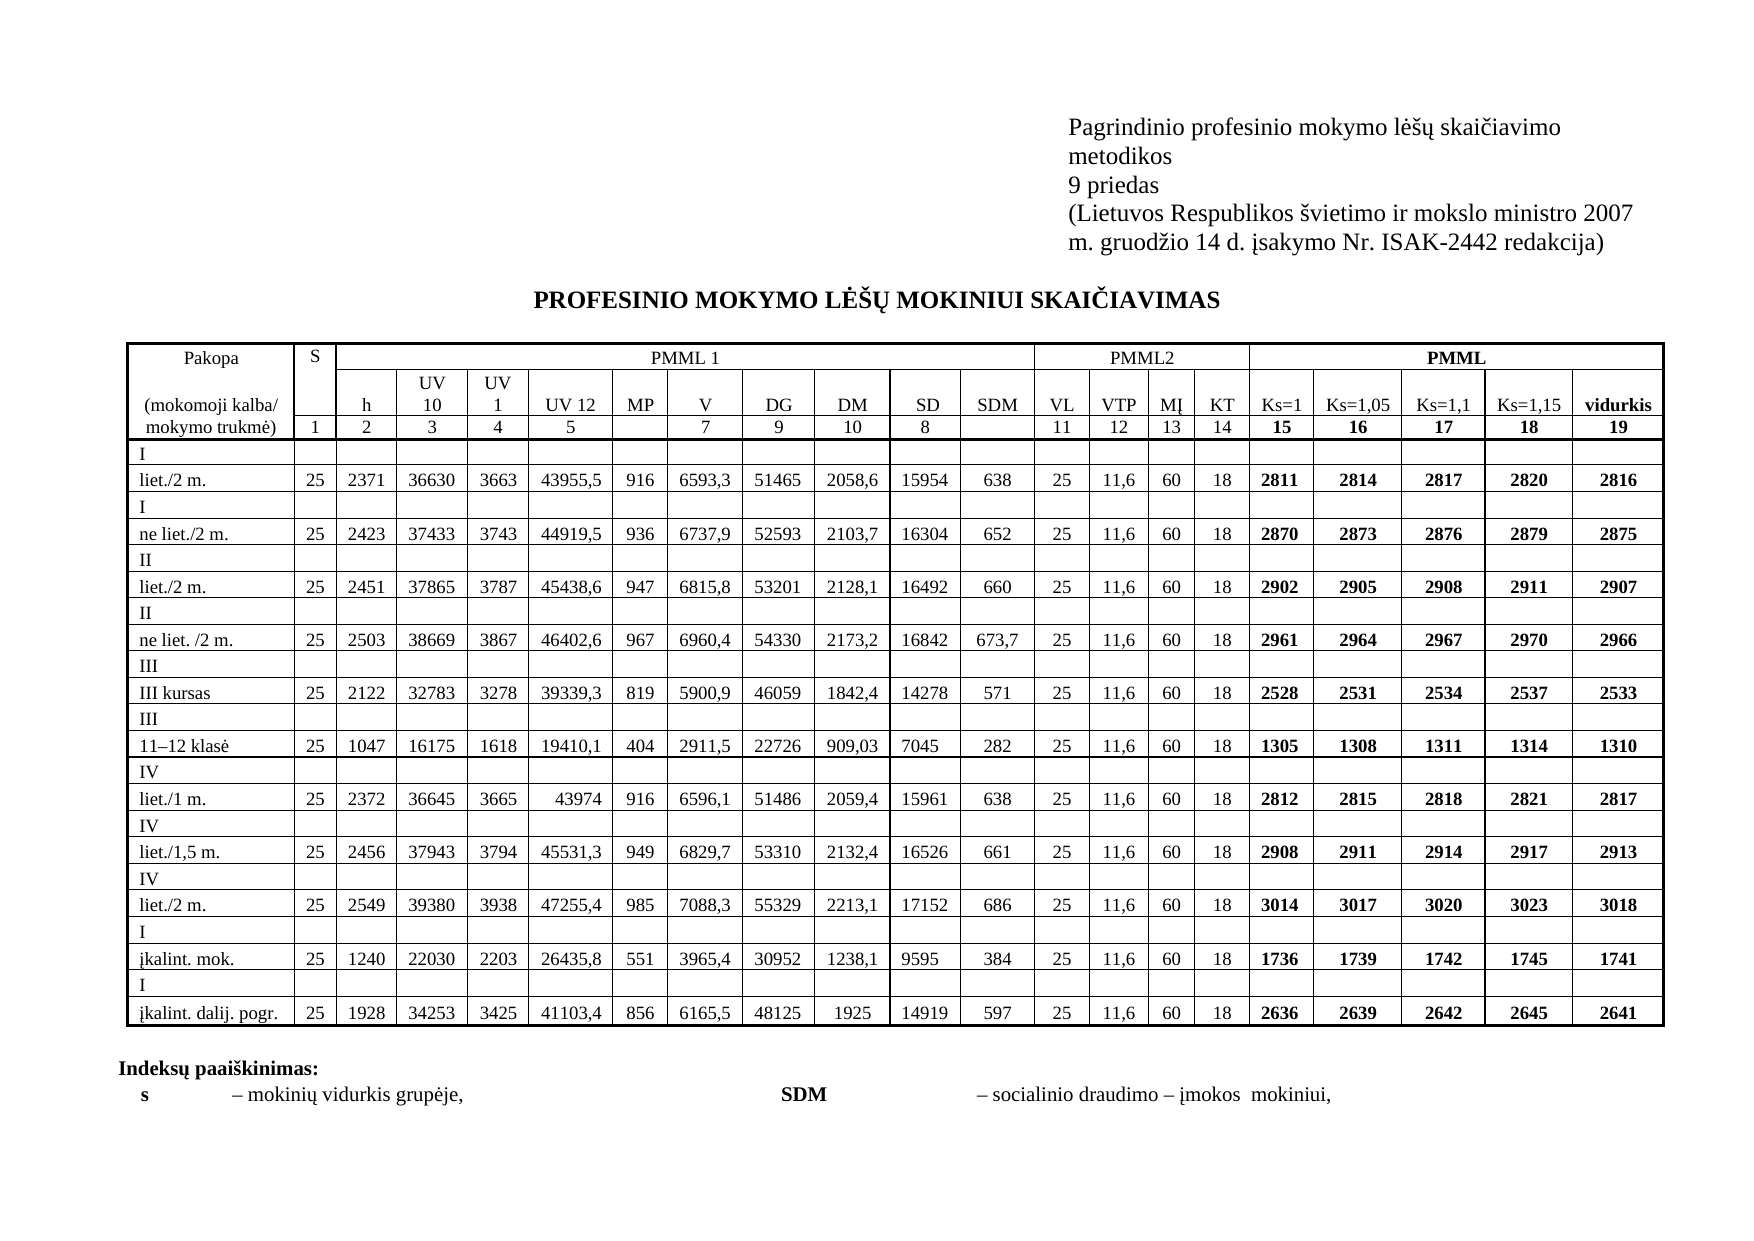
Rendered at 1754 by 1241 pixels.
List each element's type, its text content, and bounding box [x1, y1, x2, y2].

table_cell 1741 [1573, 944, 1662, 969]
table_cell 25 [295, 572, 336, 597]
table_cell [397, 651, 467, 677]
table_cell [1250, 441, 1313, 464]
table_cell liet./2 m. [129, 465, 294, 491]
table_cell I [129, 917, 294, 942]
table_cell 967 [613, 625, 667, 650]
table_cell [1250, 492, 1313, 517]
table_cell [295, 811, 336, 836]
table_cell [1402, 441, 1484, 464]
table_cell ne liet. /2 m. [129, 625, 294, 650]
table_cell 18 [1195, 519, 1249, 544]
table_cell [1149, 545, 1194, 571]
table_cell 9 [743, 416, 814, 438]
table_cell 2820 [1486, 465, 1572, 491]
table_cell [337, 441, 396, 464]
table_cell 53201 [743, 572, 814, 597]
table_cell 2059,4 [815, 784, 889, 809]
table_cell [529, 811, 612, 836]
table_cell 19 [1573, 416, 1662, 438]
table_cell 12 [1090, 416, 1148, 438]
table_cell įkalint. dalij. pogr. [129, 997, 294, 1024]
table_cell [1090, 704, 1148, 730]
table_cell 15954 [891, 465, 960, 491]
table_cell 638 [961, 784, 1034, 809]
table_cell 60 [1149, 519, 1194, 544]
table_cell 25 [295, 944, 336, 969]
table_cell [815, 917, 889, 942]
table_cell [1149, 758, 1194, 783]
table_cell [1090, 492, 1148, 517]
table_cell 3278 [468, 678, 528, 703]
table_cell [1090, 441, 1148, 464]
table_cell [1035, 811, 1089, 836]
table_cell 48125 [743, 997, 814, 1024]
table_cell [1402, 917, 1484, 942]
table_cell 856 [613, 997, 667, 1024]
table_cell 18 [1195, 572, 1249, 597]
table_cell 1745 [1486, 944, 1572, 969]
table_cell [743, 545, 814, 571]
table_cell [1402, 492, 1484, 517]
table_cell 1736 [1250, 944, 1313, 969]
table_cell [668, 917, 742, 942]
table_cell [1573, 970, 1662, 996]
table_cell [668, 864, 742, 889]
table_cell 18 [1195, 625, 1249, 650]
table_cell 2636 [1250, 997, 1313, 1024]
table_cell 3743 [468, 519, 528, 544]
table_cell [1314, 704, 1401, 730]
table_cell [529, 864, 612, 889]
table_cell [1149, 492, 1194, 517]
table_cell 2907 [1573, 572, 1662, 597]
table_cell [1149, 704, 1194, 730]
table_cell 2961 [1250, 625, 1313, 650]
table_cell [1573, 704, 1662, 730]
table_cell Ks=1,15 [1486, 370, 1572, 415]
table_cell 2641 [1573, 997, 1662, 1024]
table_cell [891, 758, 960, 783]
table_cell liet./1 m. [129, 784, 294, 809]
table_cell 36645 [397, 784, 467, 809]
table_cell 11–12 klasė [129, 731, 294, 756]
table_cell [295, 492, 336, 517]
table_cell [743, 917, 814, 942]
table_cell 985 [613, 890, 667, 916]
table_cell [337, 758, 396, 783]
table_cell 22726 [743, 731, 814, 756]
table_cell [815, 598, 889, 624]
table_cell [397, 704, 467, 730]
table_cell [1035, 704, 1089, 730]
table_cell I [129, 492, 294, 517]
table_cell [1090, 864, 1148, 889]
table_cell [961, 811, 1034, 836]
table_cell 2132,4 [815, 837, 889, 863]
table_cell [397, 545, 467, 571]
table_cell [1486, 651, 1572, 677]
table_cell [743, 598, 814, 624]
table_cell [1035, 917, 1089, 942]
table_cell 2531 [1314, 678, 1401, 703]
table_cell [1149, 864, 1194, 889]
table_cell 2173,2 [815, 625, 889, 650]
table_cell 53310 [743, 837, 814, 863]
table_cell 2875 [1573, 519, 1662, 544]
table_cell 18 [1195, 465, 1249, 491]
table_cell [295, 864, 336, 889]
table_cell 18 [1195, 944, 1249, 969]
table_cell 652 [961, 519, 1034, 544]
table_cell [529, 492, 612, 517]
table_cell 2908 [1402, 572, 1484, 597]
table_cell [891, 811, 960, 836]
table_cell [1402, 545, 1484, 571]
table_cell [613, 864, 667, 889]
table_cell [815, 545, 889, 571]
table_cell 3867 [468, 625, 528, 650]
table_cell 909,03 [815, 731, 889, 756]
table_cell 2533 [1573, 678, 1662, 703]
table_cell [961, 758, 1034, 783]
table_cell [1314, 441, 1401, 464]
table_cell III [129, 704, 294, 730]
table_cell 11,6 [1090, 519, 1148, 544]
table_cell [1035, 441, 1089, 464]
table_cell [529, 545, 612, 571]
table_cell 551 [613, 944, 667, 969]
table_cell [815, 441, 889, 464]
table_cell 1047 [337, 731, 396, 756]
table_cell 2911 [1314, 837, 1401, 863]
table_cell [815, 651, 889, 677]
table_cell [529, 758, 612, 783]
table_cell 25 [295, 784, 336, 809]
table_cell UV 1 [468, 370, 528, 415]
table_cell [815, 811, 889, 836]
table_cell 2058,6 [815, 465, 889, 491]
table_cell [613, 811, 667, 836]
table_cell 41103,4 [529, 997, 612, 1024]
table_cell [1195, 704, 1249, 730]
table_cell 60 [1149, 678, 1194, 703]
table_cell 25 [1035, 625, 1089, 650]
table_cell [1149, 441, 1194, 464]
table_cell 17 [1402, 416, 1484, 438]
table_cell I [129, 441, 294, 464]
table_cell 1310 [1573, 731, 1662, 756]
table_cell 3938 [468, 890, 528, 916]
table_cell [1573, 864, 1662, 889]
table_cell [961, 704, 1034, 730]
table_cell 11,6 [1090, 997, 1148, 1024]
table_cell [1035, 598, 1089, 624]
table_cell 60 [1149, 784, 1194, 809]
table_cell [295, 704, 336, 730]
table_cell 3 [397, 416, 467, 438]
table_cell 60 [1149, 572, 1194, 597]
table_cell [397, 917, 467, 942]
table_cell 25 [295, 890, 336, 916]
table_cell [337, 545, 396, 571]
table_cell [668, 441, 742, 464]
table_cell 14919 [891, 997, 960, 1024]
table_cell [668, 545, 742, 571]
table_cell 43955,5 [529, 465, 612, 491]
table_cell 11,6 [1090, 784, 1148, 809]
table_cell 16526 [891, 837, 960, 863]
table_cell 43974 [529, 784, 612, 809]
table_cell [1090, 545, 1148, 571]
table_cell 25 [295, 678, 336, 703]
table_cell [1090, 598, 1148, 624]
table_cell 6829,7 [668, 837, 742, 863]
table_header – socialinio draudimo – įmokos mokiniui, [966, 1080, 1668, 1106]
table_cell 18 [1195, 890, 1249, 916]
table_cell [295, 545, 336, 571]
table_cell 11,6 [1090, 625, 1148, 650]
table_cell [1314, 917, 1401, 942]
table_cell [1314, 864, 1401, 889]
table_header Pakopa [129, 345, 293, 369]
table_cell [1250, 545, 1313, 571]
table_cell [815, 970, 889, 996]
table_cell 39339,3 [529, 678, 612, 703]
table_cell [529, 970, 612, 996]
table_cell 949 [613, 837, 667, 863]
table_cell 7088,3 [668, 890, 742, 916]
table_cell 5 [529, 416, 612, 438]
table_cell Ks=1,1 [1402, 370, 1484, 415]
table_cell 6165,5 [668, 997, 742, 1024]
table_cell [468, 758, 528, 783]
table_cell [295, 758, 336, 783]
table_cell [1402, 758, 1484, 783]
table_cell [613, 545, 667, 571]
table_cell 3794 [468, 837, 528, 863]
table_cell [468, 492, 528, 517]
table_cell 6596,1 [668, 784, 742, 809]
table_cell 2870 [1250, 519, 1313, 544]
table_cell 16304 [891, 519, 960, 544]
table_cell [891, 917, 960, 942]
table_cell 2645 [1486, 997, 1572, 1024]
table_cell [337, 704, 396, 730]
table_cell [468, 651, 528, 677]
table_cell [1195, 917, 1249, 942]
table_cell [1402, 651, 1484, 677]
table_cell [1195, 864, 1249, 889]
table_cell 2911 [1486, 572, 1572, 597]
table_cell 1618 [468, 731, 528, 756]
table_cell SD [891, 370, 960, 415]
table_cell 25 [295, 519, 336, 544]
table_header SDM [770, 1080, 966, 1106]
table_cell [668, 651, 742, 677]
table_cell [1195, 811, 1249, 836]
table_cell 16175 [397, 731, 467, 756]
table_cell 34253 [397, 997, 467, 1024]
table_cell [668, 598, 742, 624]
table_cell 2451 [337, 572, 396, 597]
table_cell [397, 492, 467, 517]
table_cell 30952 [743, 944, 814, 969]
table_cell 7045 [891, 731, 960, 756]
table_cell [1250, 970, 1313, 996]
table_cell 11,6 [1090, 465, 1148, 491]
table_cell 2967 [1402, 625, 1484, 650]
table_cell [891, 441, 960, 464]
table_cell MP [613, 370, 667, 415]
table_cell mokymo trukmė) [129, 415, 293, 438]
table_cell 47255,4 [529, 890, 612, 916]
table_cell 14278 [891, 678, 960, 703]
table_cell [1195, 651, 1249, 677]
table_cell 1308 [1314, 731, 1401, 756]
table_cell [668, 492, 742, 517]
table_cell [468, 441, 528, 464]
table_cell [1195, 598, 1249, 624]
table_cell [668, 970, 742, 996]
table_cell 660 [961, 572, 1034, 597]
table_cell [613, 917, 667, 942]
table_cell Ks=1 [1250, 370, 1313, 415]
table_cell [1250, 758, 1313, 783]
table_cell 1928 [337, 997, 396, 1024]
table_cell 25 [295, 731, 336, 756]
table_cell [1250, 811, 1313, 836]
table_cell 2908 [1250, 837, 1313, 863]
table_cell 2639 [1314, 997, 1401, 1024]
table_cell [529, 441, 612, 464]
table_cell [613, 598, 667, 624]
table_cell 1842,4 [815, 678, 889, 703]
table_cell [1035, 651, 1089, 677]
table_cell 37943 [397, 837, 467, 863]
table_cell vidurkis [1573, 370, 1662, 415]
table_cell [1486, 545, 1572, 571]
table_cell 2528 [1250, 678, 1313, 703]
table_cell [743, 758, 814, 783]
table_cell 46402,6 [529, 625, 612, 650]
table_cell [668, 811, 742, 836]
table_cell [295, 441, 336, 464]
table_cell 51486 [743, 784, 814, 809]
text 9 priedas [1068, 170, 1636, 198]
table_cell [468, 545, 528, 571]
table_cell 2817 [1402, 465, 1484, 491]
table_cell 60 [1149, 890, 1194, 916]
table_cell 673,7 [961, 625, 1034, 650]
table_cell 18 [1195, 997, 1249, 1024]
table_cell 2456 [337, 837, 396, 863]
table_cell h [337, 370, 396, 415]
table_cell 2905 [1314, 572, 1401, 597]
table_cell 38669 [397, 625, 467, 650]
table_cell [1250, 598, 1313, 624]
table_cell [468, 970, 528, 996]
table_cell 1742 [1402, 944, 1484, 969]
table_cell [1035, 545, 1089, 571]
table_cell 18 [1195, 837, 1249, 863]
table_cell [1402, 811, 1484, 836]
table_cell 2503 [337, 625, 396, 650]
table_cell 60 [1149, 837, 1194, 863]
table_cell [743, 651, 814, 677]
table_cell 1925 [815, 997, 889, 1024]
table_cell 51465 [743, 465, 814, 491]
table_cell 661 [961, 837, 1034, 863]
table_cell [1250, 917, 1313, 942]
table_cell [1195, 970, 1249, 996]
table_cell 11,6 [1090, 944, 1148, 969]
table_cell 2537 [1486, 678, 1572, 703]
table_cell KT [1195, 370, 1249, 415]
table_cell 936 [613, 519, 667, 544]
table_cell [891, 651, 960, 677]
table_cell [743, 864, 814, 889]
table_cell [743, 811, 814, 836]
table_cell [529, 917, 612, 942]
table_cell (mokomoji kalba/ [129, 369, 293, 415]
table_cell 2818 [1402, 784, 1484, 809]
table_cell [1090, 651, 1148, 677]
table_cell 404 [613, 731, 667, 756]
table_cell 1314 [1486, 731, 1572, 756]
table_cell [613, 758, 667, 783]
table_header s [129, 1080, 221, 1106]
table_cell 55329 [743, 890, 814, 916]
table_cell [891, 864, 960, 889]
table_cell [1314, 492, 1401, 517]
table_cell 686 [961, 890, 1034, 916]
table_cell [1250, 864, 1313, 889]
table_cell 597 [961, 997, 1034, 1024]
table_cell II [129, 545, 294, 571]
table_cell [815, 704, 889, 730]
table_cell 25 [295, 837, 336, 863]
table_cell 25 [295, 625, 336, 650]
table_cell 26435,8 [529, 944, 612, 969]
table_cell [397, 970, 467, 996]
table_cell SDM [961, 370, 1034, 415]
table_cell 2816 [1573, 465, 1662, 491]
table_cell [1486, 864, 1572, 889]
table_cell 5900,9 [668, 678, 742, 703]
table_cell [1314, 545, 1401, 571]
table_cell DG [743, 370, 814, 415]
table_cell [743, 441, 814, 464]
table_cell [397, 598, 467, 624]
table_cell 2534 [1402, 678, 1484, 703]
table_cell [613, 492, 667, 517]
table_cell 638 [961, 465, 1034, 491]
table_cell liet./2 m. [129, 890, 294, 916]
table_cell [337, 598, 396, 624]
table_cell 44919,5 [529, 519, 612, 544]
table_cell 37865 [397, 572, 467, 597]
table_cell [1486, 441, 1572, 464]
table_cell [295, 970, 336, 996]
table_cell 571 [961, 678, 1034, 703]
table_cell 2811 [1250, 465, 1313, 491]
table_cell 18 [1195, 678, 1249, 703]
table_cell 2812 [1250, 784, 1313, 809]
table_cell 2814 [1314, 465, 1401, 491]
table_cell [1149, 917, 1194, 942]
table_cell liet./2 m. [129, 572, 294, 597]
table_cell [1195, 441, 1249, 464]
table_cell [1250, 704, 1313, 730]
table_cell 2873 [1314, 519, 1401, 544]
table_cell VL [1035, 370, 1089, 415]
table_cell 916 [613, 784, 667, 809]
table_cell VTP [1090, 370, 1148, 415]
table_cell [468, 704, 528, 730]
table_cell [1090, 811, 1148, 836]
table_cell [1402, 864, 1484, 889]
table_cell [1314, 758, 1401, 783]
table_cell [1573, 758, 1662, 783]
table_cell [1090, 970, 1148, 996]
table_cell [1149, 651, 1194, 677]
table_cell [961, 651, 1034, 677]
table_cell [815, 492, 889, 517]
table_cell 2 [337, 416, 396, 438]
table_cell MĮ [1149, 370, 1194, 415]
table_cell liet./1,5 m. [129, 837, 294, 863]
text PROFESINIO MOKYMO LĖŠŲ MOKINIUI SKAIČIAVIMAS [118, 285, 1636, 313]
table_cell [613, 416, 667, 438]
table_cell 18 [1195, 731, 1249, 756]
text Pagrindinio profesinio mokymo lėšų skaičiavimo metodikos [1068, 112, 1636, 170]
table_cell 2815 [1314, 784, 1401, 809]
table_cell 18 [1195, 784, 1249, 809]
table_cell [1402, 598, 1484, 624]
table_cell UV 12 [529, 370, 612, 415]
table_cell [1486, 917, 1572, 942]
table_cell 2970 [1486, 625, 1572, 650]
table_cell [1250, 651, 1313, 677]
table_cell [961, 917, 1034, 942]
table_cell IV [129, 864, 294, 889]
table_cell [337, 651, 396, 677]
table_cell [1573, 651, 1662, 677]
table_cell 16842 [891, 625, 960, 650]
table_cell [1035, 758, 1089, 783]
table_cell 3425 [468, 997, 528, 1024]
table_cell 11,6 [1090, 731, 1148, 756]
table_cell 1240 [337, 944, 396, 969]
table_cell [1035, 492, 1089, 517]
table_cell 2817 [1573, 784, 1662, 809]
table_cell 37433 [397, 519, 467, 544]
table_cell 25 [1035, 465, 1089, 491]
table_cell [961, 598, 1034, 624]
table_cell 2213,1 [815, 890, 889, 916]
table_cell DM [815, 370, 889, 415]
table_cell 60 [1149, 731, 1194, 756]
table_cell 3023 [1486, 890, 1572, 916]
table_cell [1090, 758, 1148, 783]
table_cell 45531,3 [529, 837, 612, 863]
table_cell [397, 441, 467, 464]
table_cell 25 [1035, 837, 1089, 863]
table_cell 4 [468, 416, 528, 438]
table_cell 25 [1035, 997, 1089, 1024]
table_cell 2821 [1486, 784, 1572, 809]
table_cell II [129, 598, 294, 624]
table_cell 6593,3 [668, 465, 742, 491]
table_cell 16 [1314, 416, 1401, 438]
table_cell 6960,4 [668, 625, 742, 650]
table_cell 11,6 [1090, 678, 1148, 703]
table_cell 2371 [337, 465, 396, 491]
table_cell I [129, 970, 294, 996]
table_cell [1035, 864, 1089, 889]
table_cell [529, 704, 612, 730]
table_cell 14 [1195, 416, 1249, 438]
table_cell [613, 704, 667, 730]
table_header – mokinių vidurkis grupėje, [221, 1080, 769, 1106]
table_cell 3020 [1402, 890, 1484, 916]
table_cell 32783 [397, 678, 467, 703]
table_cell 9595 [891, 944, 960, 969]
table_cell 11 [1035, 416, 1089, 438]
table_cell [337, 811, 396, 836]
table_cell [961, 492, 1034, 517]
table_cell 13 [1149, 416, 1194, 438]
text Indeksų paaiškinimas: [118, 1056, 1636, 1079]
table_cell [891, 598, 960, 624]
table_cell 282 [961, 731, 1034, 756]
table_cell 2911,5 [668, 731, 742, 756]
table_cell 3017 [1314, 890, 1401, 916]
table_cell 52593 [743, 519, 814, 544]
table_cell [815, 864, 889, 889]
table_cell [1486, 811, 1572, 836]
table_cell 36630 [397, 465, 467, 491]
table_cell [1486, 492, 1572, 517]
table_cell 60 [1149, 997, 1194, 1024]
table_cell [1573, 545, 1662, 571]
table_cell 60 [1149, 625, 1194, 650]
table_cell [1402, 970, 1484, 996]
table_cell 1305 [1250, 731, 1313, 756]
table_cell III kursas [129, 678, 294, 703]
table_cell [743, 970, 814, 996]
table_cell 18 [1486, 416, 1572, 438]
table_cell 2203 [468, 944, 528, 969]
table_cell [337, 492, 396, 517]
table_cell [337, 917, 396, 942]
table_cell [743, 492, 814, 517]
table_cell 10 [815, 416, 889, 438]
table_cell [1314, 811, 1401, 836]
table_cell [1149, 598, 1194, 624]
table_cell [961, 970, 1034, 996]
table_cell 1311 [1402, 731, 1484, 756]
table_cell [1402, 704, 1484, 730]
table_cell 1238,1 [815, 944, 889, 969]
table_cell 25 [1035, 890, 1089, 916]
table_cell 2423 [337, 519, 396, 544]
table_cell [668, 758, 742, 783]
table_cell [397, 758, 467, 783]
table_cell 916 [613, 465, 667, 491]
table_cell 46059 [743, 678, 814, 703]
table_cell įkalint. mok. [129, 944, 294, 969]
table_cell 2128,1 [815, 572, 889, 597]
table_cell 2913 [1573, 837, 1662, 863]
table_cell [961, 441, 1034, 464]
table_cell 2902 [1250, 572, 1313, 597]
table_cell 2876 [1402, 519, 1484, 544]
table_cell [1486, 970, 1572, 996]
table_cell 25 [1035, 784, 1089, 809]
table_cell 2122 [337, 678, 396, 703]
table_cell 11,6 [1090, 837, 1148, 863]
table_cell 1 [295, 416, 335, 438]
table_cell [295, 651, 336, 677]
table_cell 819 [613, 678, 667, 703]
table_cell 25 [295, 997, 336, 1024]
table_cell [1486, 758, 1572, 783]
table_cell [613, 441, 667, 464]
table_cell [668, 704, 742, 730]
table_cell [468, 864, 528, 889]
table_cell V [668, 370, 742, 415]
table_cell 3663 [468, 465, 528, 491]
table_cell [1195, 545, 1249, 571]
table_cell [295, 598, 336, 624]
table_cell [891, 970, 960, 996]
table_cell 2917 [1486, 837, 1572, 863]
table_cell 25 [295, 465, 336, 491]
table_cell 6737,9 [668, 519, 742, 544]
table_cell [1149, 970, 1194, 996]
table_cell 3014 [1250, 890, 1313, 916]
table_cell [891, 545, 960, 571]
table_cell 8 [891, 416, 960, 438]
table_cell [397, 811, 467, 836]
table_cell [337, 970, 396, 996]
table_cell 1739 [1314, 944, 1401, 969]
table_cell [613, 651, 667, 677]
text (Lietuvos Respublikos švietimo ir mokslo ministro 2007 m. gruodžio 14 d. įsakymo Nr. ISAK-2442 redakcija) [1068, 198, 1636, 256]
table_cell 19410,1 [529, 731, 612, 756]
table_cell [1314, 970, 1401, 996]
table_cell 25 [1035, 678, 1089, 703]
table_cell [815, 758, 889, 783]
table_cell [468, 598, 528, 624]
table_cell [1195, 492, 1249, 517]
table_cell 22030 [397, 944, 467, 969]
table_cell 25 [1035, 731, 1089, 756]
table_cell [295, 917, 336, 942]
table_cell 2914 [1402, 837, 1484, 863]
table_cell [1314, 651, 1401, 677]
table_cell [397, 864, 467, 889]
table_cell 947 [613, 572, 667, 597]
table_cell 3965,4 [668, 944, 742, 969]
table_cell 15961 [891, 784, 960, 809]
table_cell UV 10 [397, 370, 467, 415]
table_cell [1573, 492, 1662, 517]
table_cell 2549 [337, 890, 396, 916]
table_cell ne liet./2 m. [129, 519, 294, 544]
table_cell [961, 864, 1034, 889]
table_cell 54330 [743, 625, 814, 650]
table_cell [1149, 811, 1194, 836]
table_cell 17152 [891, 890, 960, 916]
table_cell 3787 [468, 572, 528, 597]
table_cell 25 [1035, 519, 1089, 544]
table_cell [1486, 598, 1572, 624]
table_cell [961, 416, 1034, 438]
table_cell 3018 [1573, 890, 1662, 916]
table_cell [1090, 917, 1148, 942]
table_cell IV [129, 811, 294, 836]
table_cell [529, 651, 612, 677]
table_cell 7 [668, 416, 742, 438]
table_cell 11,6 [1090, 572, 1148, 597]
table_cell [1486, 704, 1572, 730]
table_cell [337, 864, 396, 889]
table_header PMML2 [1035, 345, 1249, 369]
table_cell [961, 545, 1034, 571]
table_cell [743, 704, 814, 730]
table_cell 25 [1035, 944, 1089, 969]
table_cell [529, 598, 612, 624]
table_cell 15 [1250, 416, 1313, 438]
table_cell 2642 [1402, 997, 1484, 1024]
table_cell [1573, 811, 1662, 836]
table_cell 45438,6 [529, 572, 612, 597]
table_cell 11,6 [1090, 890, 1148, 916]
table_cell III [129, 651, 294, 677]
table_cell [1314, 598, 1401, 624]
table_cell Ks=1,05 [1314, 370, 1401, 415]
table_cell [1573, 441, 1662, 464]
table_header PMML [1250, 345, 1662, 369]
table_cell 16492 [891, 572, 960, 597]
table_cell 2879 [1486, 519, 1572, 544]
table_cell 6815,8 [668, 572, 742, 597]
table_cell 39380 [397, 890, 467, 916]
table_cell 60 [1149, 944, 1194, 969]
table_cell [891, 704, 960, 730]
table_cell 2372 [337, 784, 396, 809]
table_cell [468, 917, 528, 942]
table_cell [468, 811, 528, 836]
table_header PMML 1 [337, 345, 1034, 369]
table_cell 60 [1149, 465, 1194, 491]
table_cell 3665 [468, 784, 528, 809]
table_cell 384 [961, 944, 1034, 969]
table_cell 25 [1035, 572, 1089, 597]
table_cell 2966 [1573, 625, 1662, 650]
table_cell [891, 492, 960, 517]
table_cell [613, 970, 667, 996]
table_cell [1195, 758, 1249, 783]
table_cell [1573, 598, 1662, 624]
table_cell 2103,7 [815, 519, 889, 544]
table_cell [1573, 917, 1662, 942]
table_cell IV [129, 758, 294, 783]
table_cell 2964 [1314, 625, 1401, 650]
table_cell [1035, 970, 1089, 996]
table_header S [295, 345, 335, 415]
